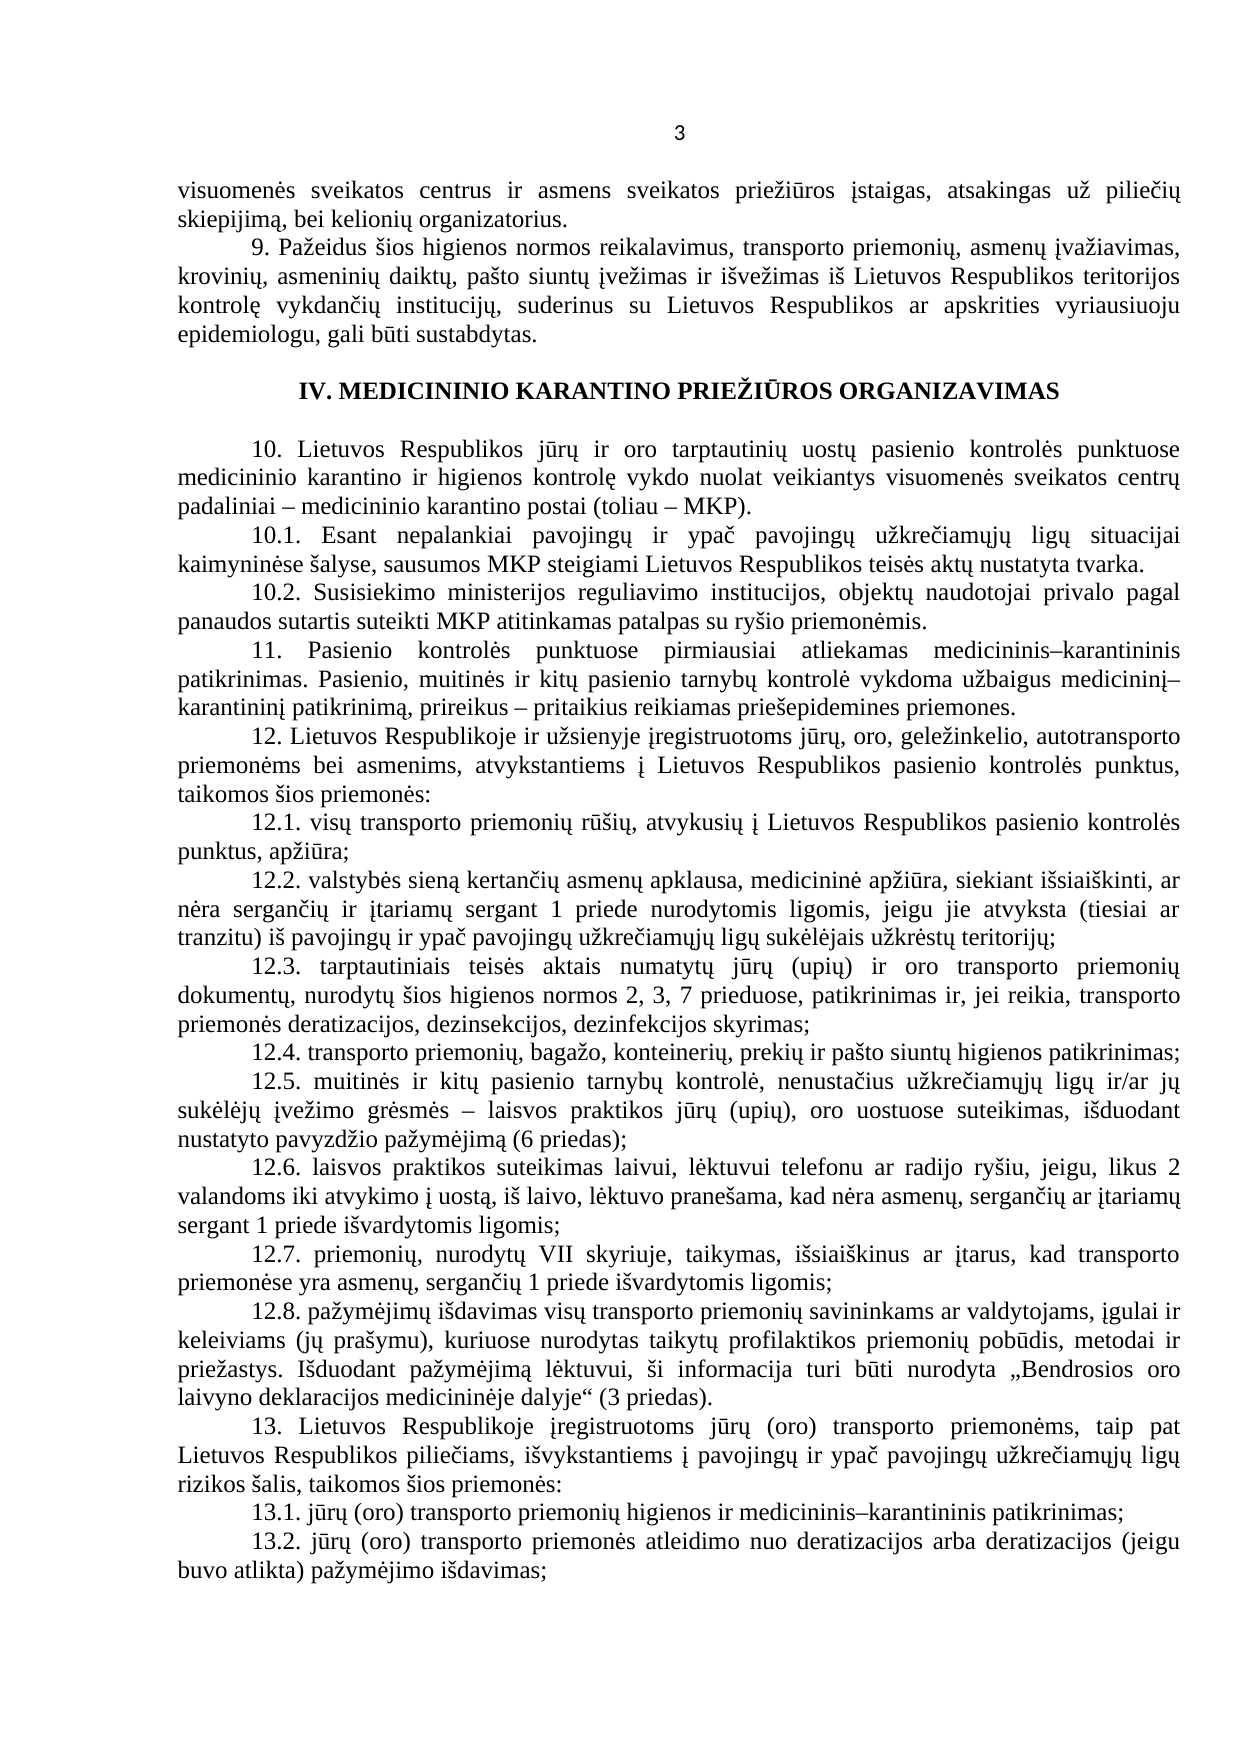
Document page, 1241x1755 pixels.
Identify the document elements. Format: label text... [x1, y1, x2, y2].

text 12.6. laisvos praktikos suteikimas laivui, lėktuvui telefonu ar radijo ryšiu, jeigu, likus 2 valandoms iki atvykimo į uostą, iš laivo, lėktuvo pranešama, kad nėra asmenų, sergančių ar įtariamų sergant 1 priede išvardytomis ligomis; [177, 1152, 1181, 1239]
text 9. Pažeidus šios higienos normos reikalavimus, transporto priemonių, asmenų įvažiavimas, krovinių, asmeninių daiktų, pašto siuntų įvežimas ir išvežimas iš Lietuvos Respublikos teritorijos kontrolę vykdančių institucijų, suderinus su Lietuvos Respublikos ar apskrities vyriausiuoju epidemiologu, gali būti sustabdytas. [177, 232, 1181, 347]
text IV. Medicininio karantino PRIEŽIŪROS organizavimas [177, 376, 1181, 405]
text 12.5. muitinės ir kitų pasienio tarnybų kontrolė, nenustačius užkrečiamųjų ligų ir/ar jų sukėlėjų įvežimo grėsmės – laisvos praktikos jūrų (upių), oro uostuose suteikimas, išduodant nustatyto pavyzdžio pažymėjimą (6 priedas); [177, 1066, 1181, 1152]
text 10.2. Susisiekimo ministerijos reguliavimo institucijos, objektų naudotojai privalo pagal panaudos sutartis suteikti MKP atitinkamas patalpas su ryšio priemonėmis. [177, 577, 1181, 635]
text 13.1. jūrų (oro) transporto priemonių higienos ir medicininis–karantininis patikrinimas; [177, 1497, 1181, 1526]
text 10.1. Esant nepalankiai pavojingų ir ypač pavojingų užkrečiamųjų ligų situacijai kaimyninėse šalyse, sausumos MKP steigiami Lietuvos Respublikos teisės aktų nustatyta tvarka. [177, 520, 1181, 577]
text 12.4. transporto priemonių, bagažo, konteinerių, prekių ir pašto siuntų higienos patikrinimas; [177, 1037, 1181, 1066]
text 13. Lietuvos Respublikoje įregistruotoms jūrų (oro) transporto priemonėms, taip pat Lietuvos Respublikos piliečiams, išvykstantiems į pavojingų ir ypač pavojingų užkrečiamųjų ligų rizikos šalis, taikomos šios priemonės: [177, 1411, 1181, 1497]
text 12.3. tarptautiniais teisės aktais numatytų jūrų (upių) ir oro transporto priemonių dokumentų, nurodytų šios higienos normos 2, 3, 7 prieduose, patikrinimas ir, jei reikia, transporto priemonės deratizacijos, dezinsekcijos, dezinfekcijos skyrimas; [177, 951, 1181, 1037]
text 12.7. priemonių, nurodytų VII skyriuje, taikymas, išsiaiškinus ar įtarus, kad transporto priemonėse yra asmenų, sergančių 1 priede išvardytomis ligomis; [177, 1239, 1181, 1296]
text 12.1. visų transporto priemonių rūšių, atvykusių į Lietuvos Respublikos pasienio kontrolės punktus, apžiūra; [177, 807, 1181, 865]
text 12.8. pažymėjimų išdavimas visų transporto priemonių savininkams ar valdytojams, įgulai ir keleiviams (jų prašymu), kuriuose nurodytas taikytų profilaktikos priemonių pobūdis, metodai ir priežastys. Išduodant pažymėjimą lėktuvui, ši informacija turi būti nurodyta „Bendrosios oro laivyno deklaracijos medicininėje dalyje“ (3 priedas). [177, 1296, 1181, 1411]
text 13.2. jūrų (oro) transporto priemonės atleidimo nuo deratizacijos arba deratizacijos (jeigu buvo atlikta) pažymėjimo išdavimas; [177, 1526, 1181, 1584]
text visuomenės sveikatos centrus ir asmens sveikatos priežiūros įstaigas, atsakingas už piliečių skiepijimą, bei kelionių organizatorius. [177, 175, 1181, 232]
text 11. Pasienio kontrolės punktuose pirmiausiai atliekamas medicininis–karantininis patikrinimas. Pasienio, muitinės ir kitų pasienio tarnybų kontrolė vykdoma užbaigus medicininį–karantininį patikrinimą, prireikus – pritaikius reikiamas priešepidemines priemones. [177, 635, 1181, 721]
text 10. Lietuvos Respublikos jūrų ir oro tarptautinių uostų pasienio kontrolės punktuose medicininio karantino ir higienos kontrolę vykdo nuolat veikiantys visuomenės sveikatos centrų padaliniai – medicininio karantino postai (toliau – MKP). [177, 434, 1181, 520]
text 12.2. valstybės sieną kertančių asmenų apklausa, medicininė apžiūra, siekiant išsiaiškinti, ar nėra sergančių ir įtariamų sergant 1 priede nurodytomis ligomis, jeigu jie atvyksta (tiesiai ar tranzitu) iš pavojingų ir ypač pavojingų užkrečiamųjų ligų sukėlėjais užkrėstų teritorijų; [177, 865, 1181, 951]
text 12. Lietuvos Respublikoje ir užsienyje įregistruotoms jūrų, oro, geležinkelio, autotransporto priemonėms bei asmenims, atvykstantiems į Lietuvos Respublikos pasienio kontrolės punktus, taikomos šios priemonės: [177, 721, 1181, 807]
